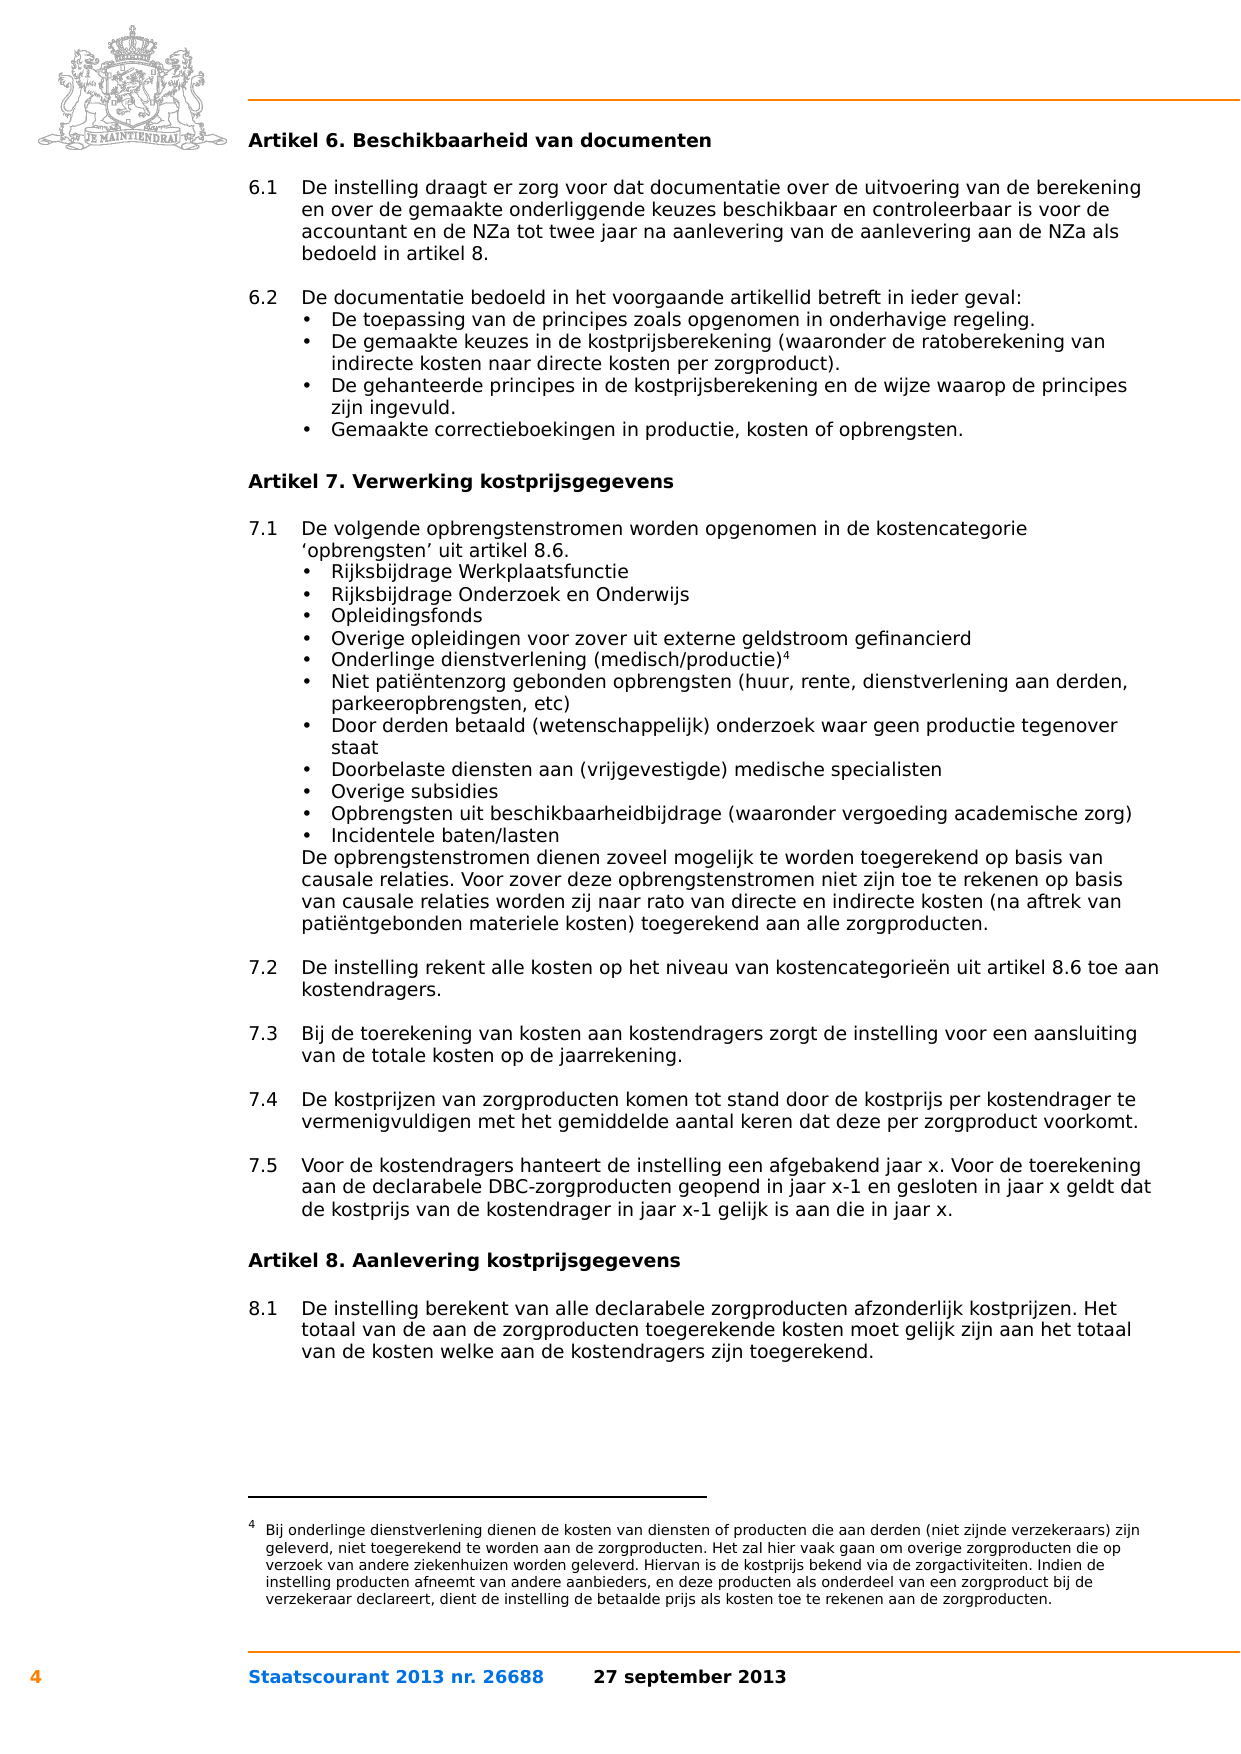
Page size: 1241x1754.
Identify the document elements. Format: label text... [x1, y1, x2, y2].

text • Doorbelaste diensten aan (vrijgevestigde) medische specialisten [301, 759, 1163, 781]
text Bij onderlinge dienstverlening dienen de kosten van diensten of producten die aan derden (niet zijnde verzekeraars) zijn geleverd, niet toegerekend te worden aan de zorgproducten. Het zal hier vaak gaan om overige zorgproducten die op verzoek van andere ziekenhuizen worden geleverd. Hiervan is de kostprijs bekend via de zorgactiviteiten. Indien de instelling producten afneemt van andere aanbieders, en deze producten als onderdeel van een zorgproduct bij de verzekeraar declareert, dient de instelling de betaalde prijs als kosten toe te rekenen aan de zorgproducten. [248, 1518, 1163, 1608]
text • Overige subsidies [301, 781, 1163, 803]
text • De gehanteerde principes in de kostprijsberekening en de wijze waarop de principes zijn ingevuld. [301, 374, 1163, 418]
text • Onderlinge dienstverlening (medisch/productie) [301, 649, 1163, 671]
subtitle Artikel 6. Beschikbaarheid van documenten [248, 130, 1163, 152]
text • Niet patiëntenzorg gebonden opbrengsten (huur, rente, dienstverlening aan derden, parkeeropbrengsten, etc) [301, 671, 1163, 715]
subtitle Artikel 7. Verwerking kostprijsgegevens [248, 471, 1163, 492]
text 7.5 Voor de kostendragers hanteert de instelling een afgebakend jaar x. Voor de toerekening aan de declarabele DBC-zorgproducten geopend in jaar x-1 en gesloten in jaar x geldt dat de kostprijs van de kostendrager in jaar x-1 gelijk is aan die in jaar x. [248, 1154, 1163, 1220]
text • Rijksbijdrage Werkplaatsfunctie [301, 561, 1163, 583]
text • Incidentele baten/lasten [301, 825, 1163, 847]
text 6.2 De documentatie bedoeld in het voorgaande artikellid betreft in ieder geval: [248, 287, 1163, 309]
text • Rijksbijdrage Onderzoek en Onderwijs [301, 583, 1163, 605]
text 6.1 De instelling draagt er zorg voor dat documentatie over de uitvoering van de berekening en over de gemaakte onderliggende keuzes beschikbaar en controleerbaar is voor de accountant en de NZa tot twee jaar na aanlevering van de aanlevering aan de NZa als bedoeld in artikel 8. [248, 177, 1163, 265]
text De opbrengstenstromen dienen zoveel mogelijk te worden toegerekend op basis van causale relaties. Voor zover deze opbrengstenstromen niet zijn toe te rekenen op basis van causale relaties worden zij naar rato van directe en indirecte kosten (na aftrek van patiëntgebonden materiele kosten) toegerekend aan alle zorgproducten. [301, 847, 1163, 935]
text • Gemaakte correctieboekingen in productie, kosten of opbrengsten. [301, 418, 1163, 441]
text 7.4 De kostprijzen van zorgproducten komen tot stand door de kostprijs per kostendrager te vermenigvuldigen met het gemiddelde aantal keren dat deze per zorgproduct voorkomt. [248, 1089, 1163, 1133]
text • Opbrengsten uit beschikbaarheidbijdrage (waaronder vergoeding academische zorg) [301, 803, 1163, 825]
text • Opleidingsfonds [301, 605, 1163, 627]
text • De gemaakte keuzes in de kostprijsberekening (waaronder de ratoberekening van indirecte kosten naar directe kosten per zorgproduct). [301, 331, 1163, 374]
text • De toepassing van de principes zoals opgenomen in onderhavige regeling. [301, 309, 1163, 331]
text 8.1 De instelling berekent van alle declarabele zorgproducten afzonderlijk kostprijzen. Het totaal van de aan de zorgproducten toegerekende kosten moet gelijk zijn aan het totaal van de kosten welke aan de kostendragers zijn toegerekend. [248, 1297, 1163, 1363]
text 7.2 De instelling rekent alle kosten op het niveau van kostencategorieën uit artikel 8.6 toe aan kostendragers. [248, 957, 1163, 1001]
text • Overige opleidingen voor zover uit externe geldstroom gefinancierd [301, 627, 1163, 649]
text 7.3 Bij de toerekening van kosten aan kostendragers zorgt de instelling voor een aansluiting van de totale kosten op de jaarrekening. [248, 1023, 1163, 1067]
subtitle Artikel 8. Aanlevering kostprijsgegevens [248, 1250, 1163, 1272]
text • Door derden betaald (wetenschappelijk) onderzoek waar geen productie tegenover staat [301, 715, 1163, 759]
text 7.1 De volgende opbrengstenstromen worden opgenomen in de kostencategorie ‘opbrengsten’ uit artikel 8.6. [248, 517, 1163, 561]
picture [38, 25, 227, 150]
